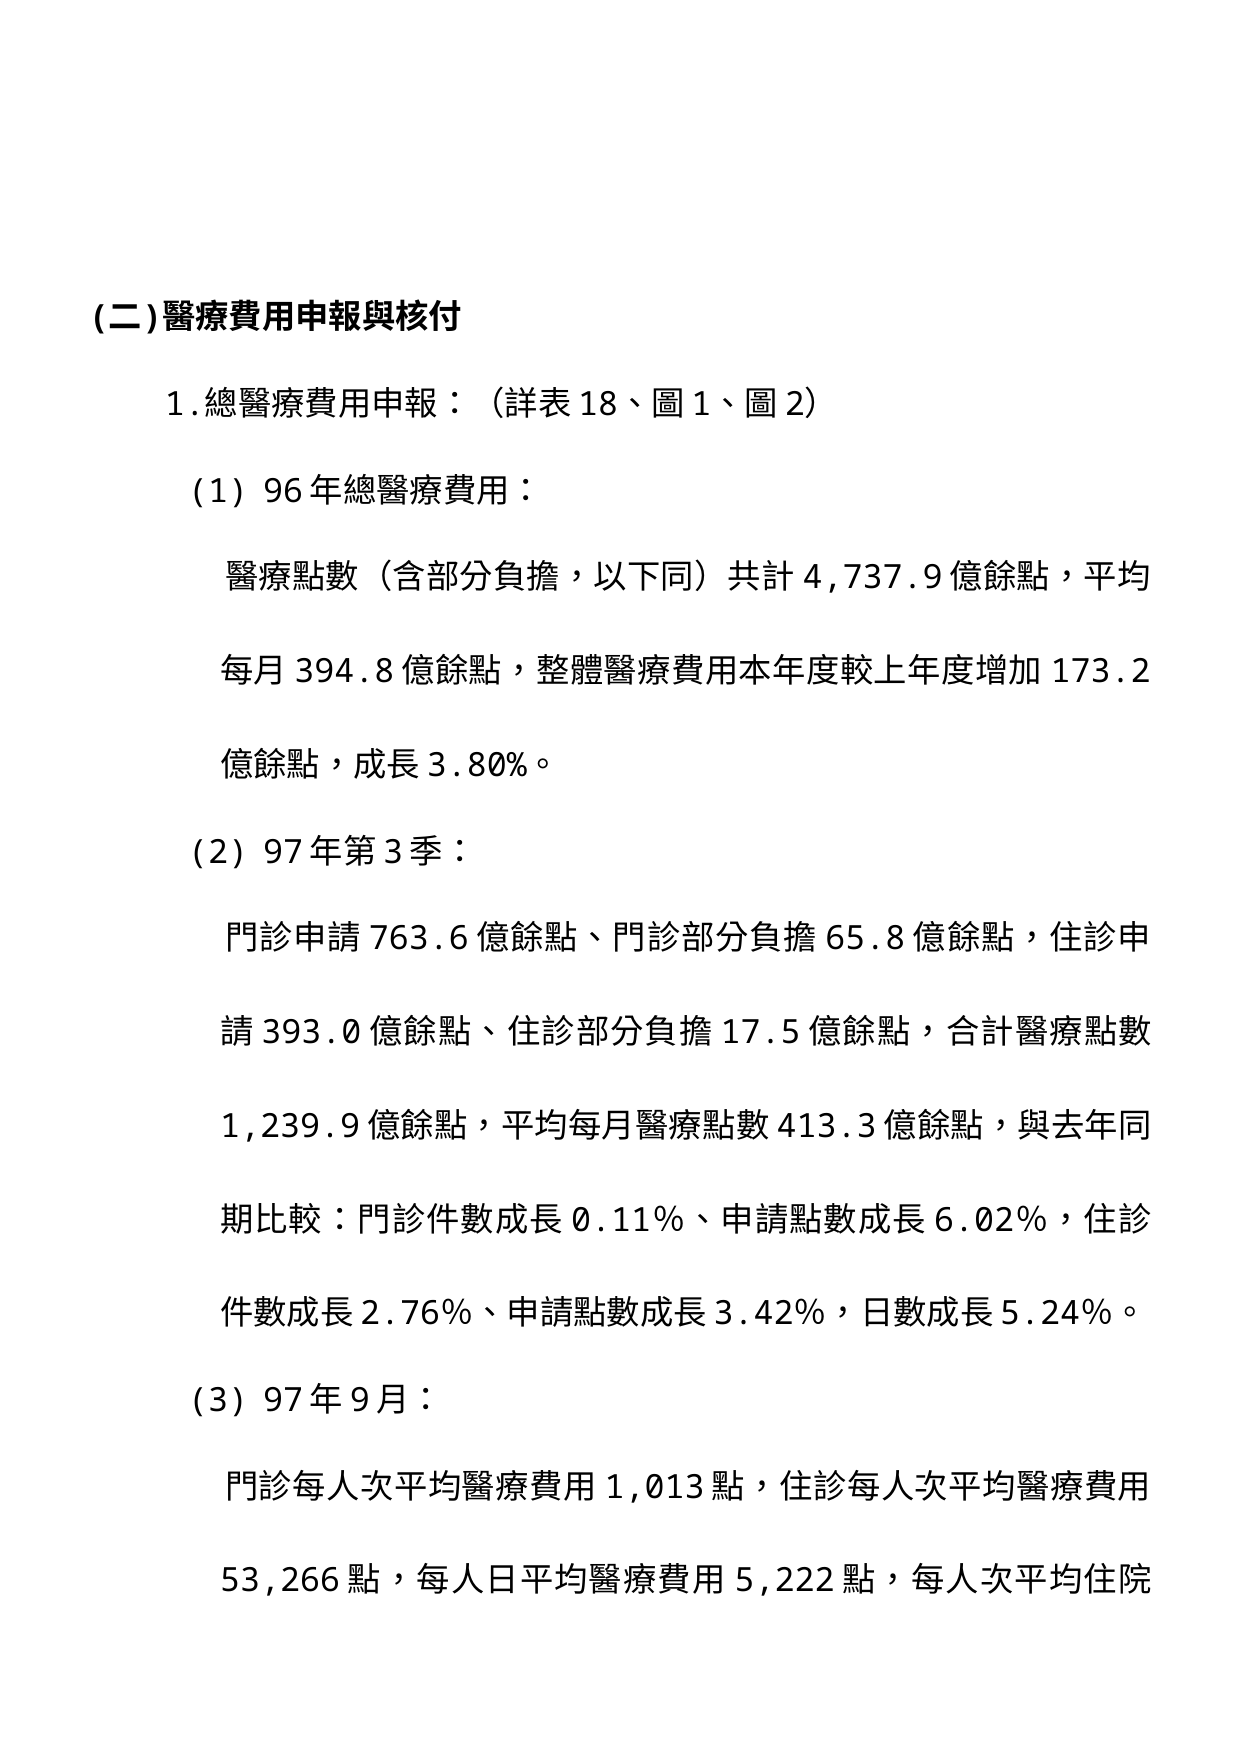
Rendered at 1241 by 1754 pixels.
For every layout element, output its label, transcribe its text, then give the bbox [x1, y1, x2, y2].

list 97年9月： [188, 1355, 1152, 1418]
text 醫療點數（含部分負擔，以下同）共計4,737.9億餘點，平均每月394.8億餘點，整體醫療費用本年度較上年度增加173.2億餘點，成長3.80%。 [220, 533, 1151, 783]
list 96年總醫療費用： [188, 446, 1152, 509]
text 門診每人次平均醫療費用1,013點，住診每人次平均醫療費用53,266點，每人日平均醫療費用5,222點，每人次平均住院 [220, 1442, 1152, 1598]
text (二)醫療費用申報與核付 [89, 273, 1152, 335]
list 97年第3季： [188, 807, 1152, 869]
text 門診申請763.6億餘點、門診部分負擔65.8億餘點，住診申請393.0億餘點、住診部分負擔17.5億餘點，合計醫療點數1,239.9億餘點，平均每月醫療點數413.3億餘點，與去年同期比較：門診件數成長0.11％、申請點數成長6.02％，住診件數成長2.76％、申請點數成長3.42％，日數成長5.24％。 [220, 894, 1152, 1331]
text 1.總醫療費用申報：（詳表18、圖1、圖2） [164, 359, 1152, 422]
